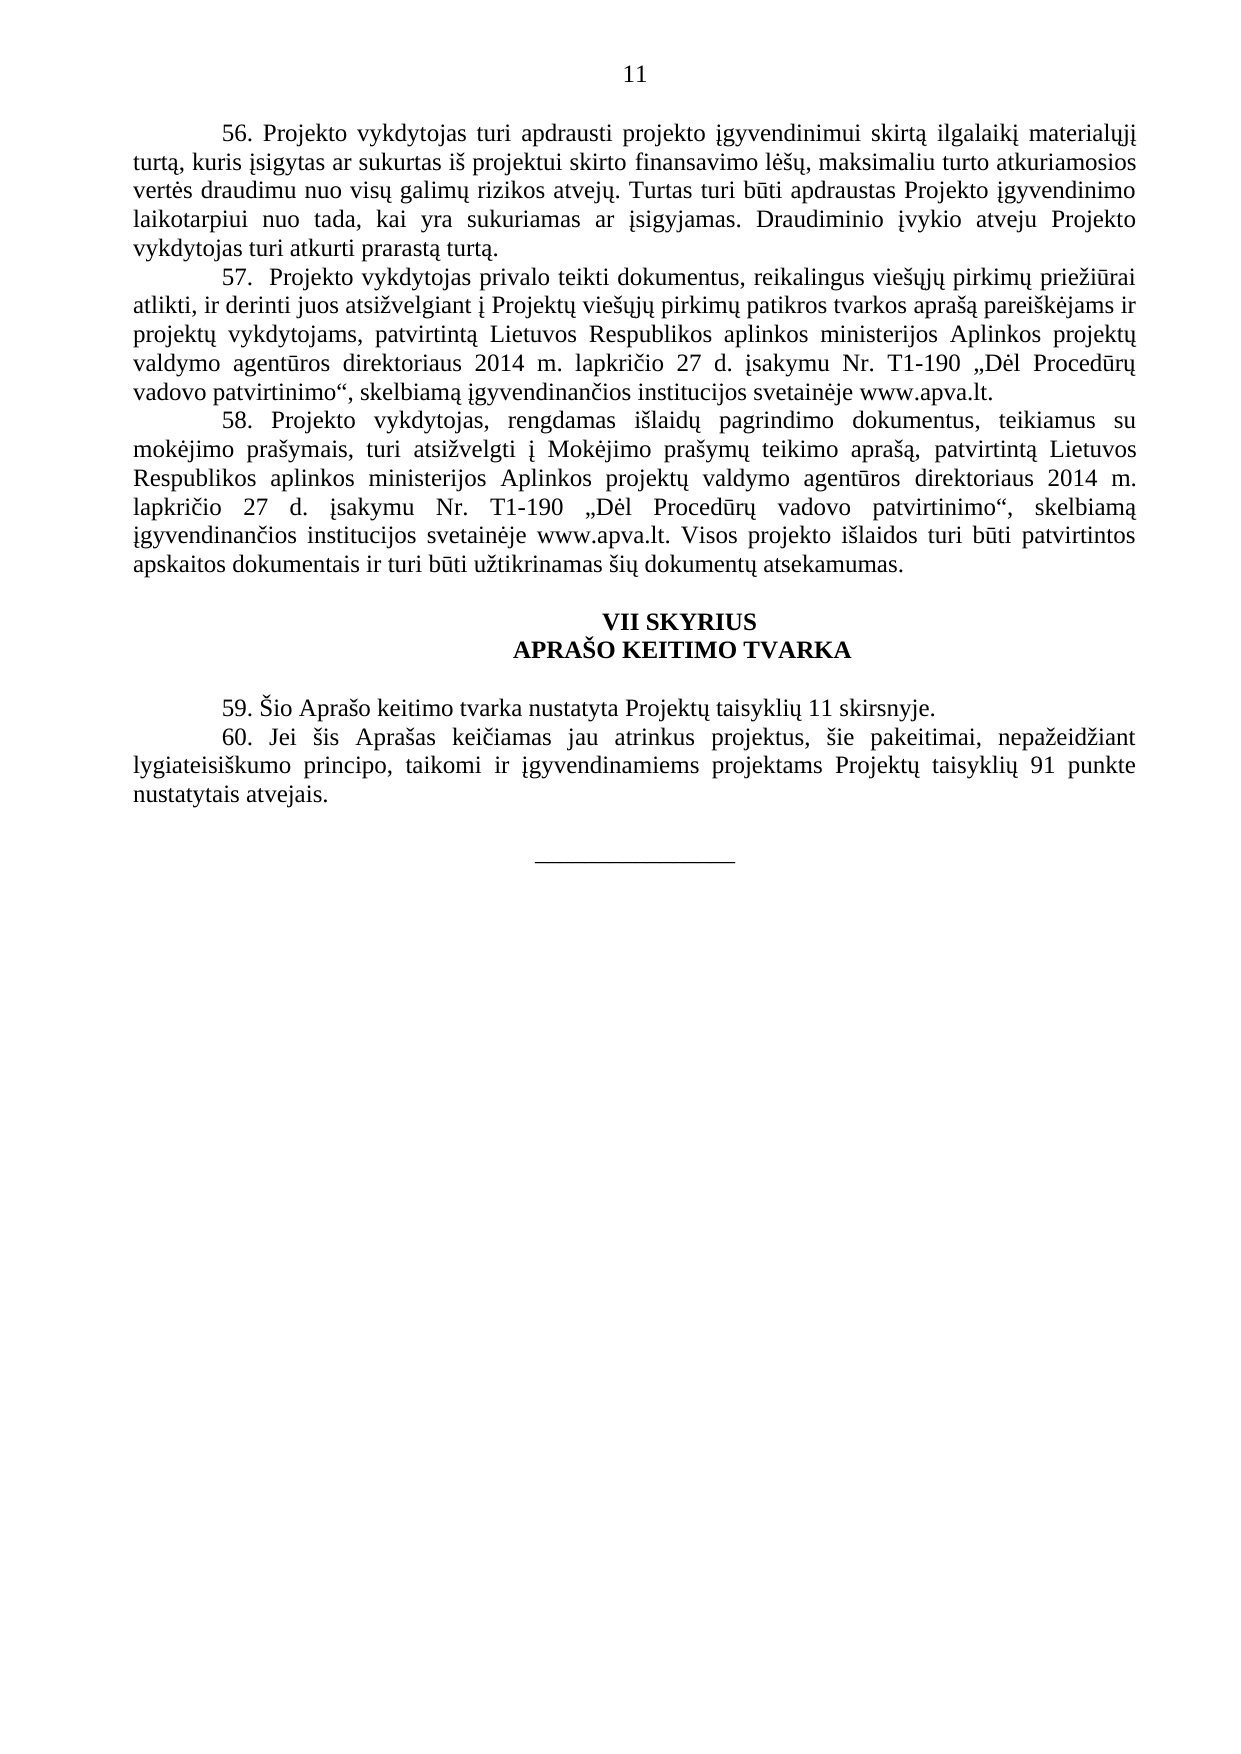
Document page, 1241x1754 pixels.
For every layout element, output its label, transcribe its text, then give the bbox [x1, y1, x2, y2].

text VII SKYRIUS [133, 607, 1137, 636]
text ________________ [133, 837, 1137, 866]
text 57. Projekto vykdytojas privalo teikti dokumentus, reikalingus viešųjų pirkimų priežiūrai atlikti, ir derinti juos atsižvelgiant į Projektų viešųjų pirkimų patikros tvarkos aprašą pareiškėjams ir projektų vykdytojams, patvirtintą Lietuvos Respublikos aplinkos ministerijos Aplinkos projektų valdymo agentūros direktoriaus 2014 m. lapkričio 27 d. įsakymu Nr. T1-190 „Dėl Procedūrų vadovo patvirtinimo“, skelbiamą įgyvendinančios institucijos svetainėje www.apva.lt. [133, 262, 1137, 406]
text 59. Šio Aprašo keitimo tvarka nustatyta Projektų taisyklių 11 skirsnyje. [133, 693, 1137, 722]
text 56. Projekto vykdytojas turi apdrausti projekto įgyvendinimui skirtą ilgalaikį materialųjį turtą, kuris įsigytas ar sukurtas iš projektui skirto finansavimo lėšų, maksimaliu turto atkuriamosios vertės draudimu nuo visų galimų rizikos atvejų. Turtas turi būti apdraustas Projekto įgyvendinimo laikotarpiui nuo tada, kai yra sukuriamas ar įsigyjamas. Draudiminio įvykio atveju Projekto vykdytojas turi atkurti prarastą turtą. [133, 118, 1137, 262]
text APRAŠO KEITIMO TVARKA [133, 636, 1137, 664]
text 58. Projekto vykdytojas, rengdamas išlaidų pagrindimo dokumentus, teikiamus su mokėjimo prašymais, turi atsižvelgti į Mokėjimo prašymų teikimo aprašą, patvirtintą Lietuvos Respublikos aplinkos ministerijos Aplinkos projektų valdymo agentūros direktoriaus 2014 m. lapkričio 27 d. įsakymu Nr. T1-190 „Dėl Procedūrų vadovo patvirtinimo“, skelbiamą įgyvendinančios institucijos svetainėje www.apva.lt. Visos projekto išlaidos turi būti patvirtintos apskaitos dokumentais ir turi būti užtikrinamas šių dokumentų atsekamumas. [133, 406, 1137, 578]
text 60. Jei šis Aprašas keičiamas jau atrinkus projektus, šie pakeitimai, nepažeidžiant lygiateisiškumo principo, taikomi ir įgyvendinamiems projektams Projektų taisyklių 91 punkte nustatytais atvejais. [133, 722, 1137, 808]
